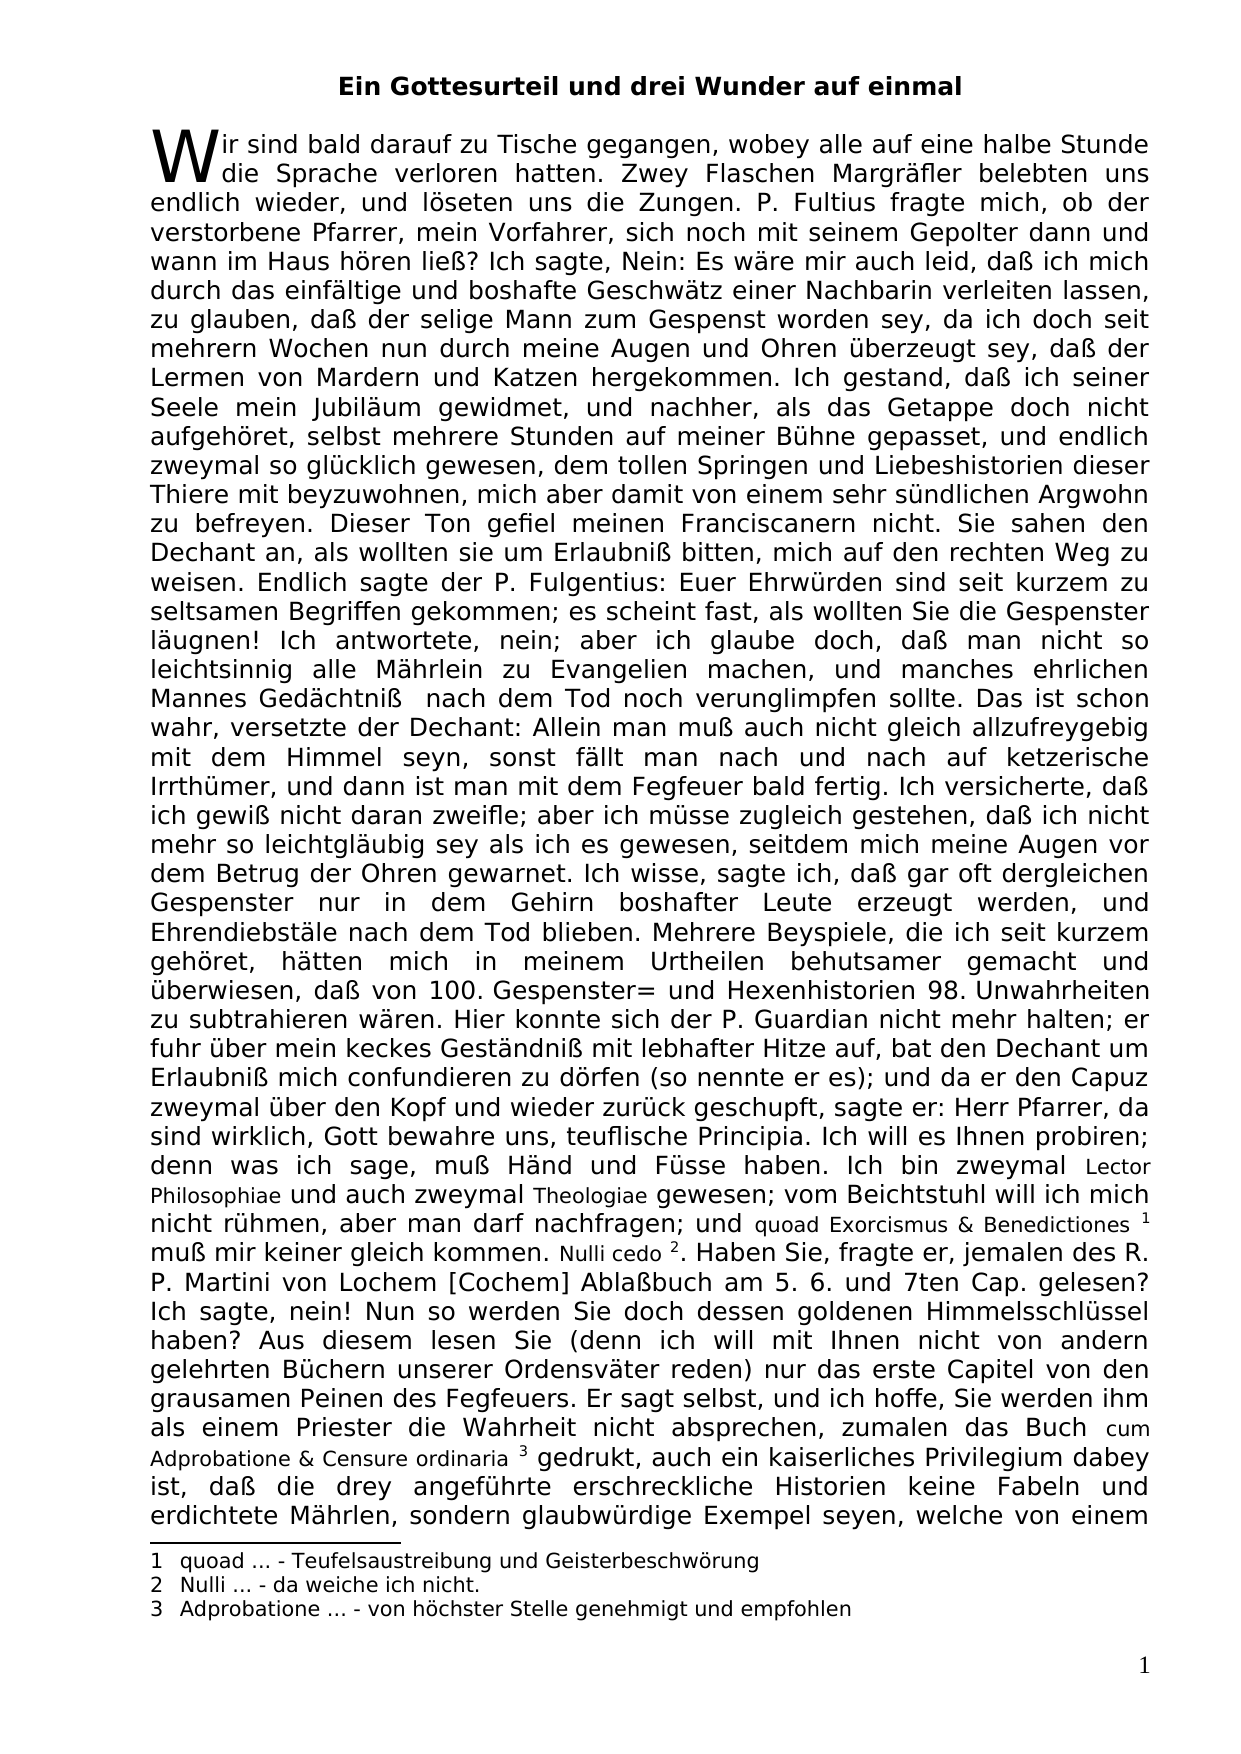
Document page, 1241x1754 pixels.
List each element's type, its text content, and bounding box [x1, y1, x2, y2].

text Nulli ... - da weiche ich nicht. [150, 1573, 1151, 1597]
text quoad ... - Teufelsaustreibung und Geisterbeschwörung [150, 1549, 1151, 1573]
text Adprobatione ... - von höchster Stelle genehmigt und empfohlen [150, 1597, 1151, 1622]
text Wir sind bald darauf zu Tische gegangen, wobey alle auf eine halbe Stunde die Sprache verloren hatten. Zwey Flaschen Margräfler belebten uns endlich wieder, und löseten uns die Zungen. P. Fultius fragte mich, ob der verstorbene Pfarrer, mein Vorfahrer, sich noch mit seinem Gepolter dann und wann im Haus hören ließ? Ich sagte, Nein: Es wäre mir auch leid, daß ich mich durch das einfältige und boshafte Geschwätz einer Nachbarin verleiten lassen, zu glauben, daß der selige Mann zum Gespenst worden sey, da ich doch seit mehrern Wochen nun durch meine Augen und Ohren überzeugt sey, daß der Lermen von Mardern und Katzen hergekommen. Ich gestand, daß ich seiner Seele mein Jubiläum gewidmet, und nachher, als das Getappe doch nicht aufgehöret, selbst mehrere Stunden auf meiner Bühne gepasset, und endlich zweymal so glücklich gewesen, dem tollen Springen und Liebeshistorien dieser Thiere mit beyzuwohnen, mich aber damit von einem sehr sündlichen Argwohn zu befreyen. Dieser Ton gefiel meinen Franciscanern nicht. Sie sahen den Dechant an, als wollten sie um Erlaubniß bitten, mich auf den rechten Weg zu weisen. Endlich sagte der P. Fulgentius: Euer Ehrwürden sind seit kurzem zu seltsamen Begriffen gekommen; es scheint fast, als wollten Sie die Gespenster läugnen! Ich antwortete, nein; aber ich glaube doch, daß man nicht so leichtsinnig alle Mährlein zu Evangelien machen, und manches ehrlichen Mannes Gedächtniß nach dem Tod noch verunglimpfen sollte. Das ist schon wahr, versetzte der Dechant: Allein man muß auch nicht gleich allzufreygebig mit dem Himmel seyn, sonst fällt man nach und nach auf ketzerische Irrthümer, und dann ist man mit dem Fegfeuer bald fertig. Ich versicherte, daß ich gewiß nicht daran zweifle; aber ich müsse zugleich gestehen, daß ich nicht mehr so leichtgläubig sey als ich es gewesen, seitdem mich meine Augen vor dem Betrug der Ohren gewarnet. Ich wisse, sagte ich, daß gar oft dergleichen Gespenster nur in dem Gehirn boshafter Leute erzeugt werden, und Ehrendiebstäle nach dem Tod blieben. Mehrere Beyspiele, die ich seit kurzem gehöret, hätten mich in meinem Urtheilen behutsamer gemacht und überwiesen, daß von 100. Gespenster= und Hexenhistorien 98. Unwahrheiten zu subtrahieren wären. Hier konnte sich der P. Guardian nicht mehr halten; er fuhr über mein keckes Geständniß mit lebhafter Hitze auf, bat den Dechant um Erlaubniß mich confundieren zu dörfen (so nennte er es); und da er den Capuz zweymal über den Kopf und wieder zurück geschupft, sagte er: Herr Pfarrer, da sind wirklich, Gott bewahre uns, teuflische Principia. Ich will es Ihnen probiren; denn was ich sage, muß Händ und Füsse haben. Ich bin zweymal Lector Philosophiae und auch zweymal Theologiae gewesen; vom Beichtstuhl will ich mich nicht rühmen, aber man darf nachfragen; und quoad Exorcismus & Benedictiones muß mir keiner gleich kommen. Nulli cedo . Haben Sie, fragte er, jemalen des R. P. Martini von Lochem [Cochem] Ablaßbuch am 5. 6. und 7ten Cap. gelesen? Ich sagte, nein! Nun so werden Sie doch dessen goldenen Himmelsschlüssel haben? Aus diesem lesen Sie (denn ich will mit Ihnen nicht von andern gelehrten Büchern unserer Ordensväter reden) nur das erste Capitel von den grausamen Peinen des Fegfeuers. Er sagt selbst, und ich hoffe, Sie werden ihm als einem Priester die Wahrheit nicht absprechen, zumalen das Buch cum Adprobatione & Censure ordinaria gedrukt, auch ein kaiserliches Privilegium dabey ist, daß die drey angeführte erschreckliche Historien keine Fabeln und erdichtete Mährlen, sondern glaubwürdige Exempel seyen, welche von einem [150, 130, 1151, 1530]
text Ein Gottesurteil und drei Wunder auf einmal [150, 72, 1151, 101]
